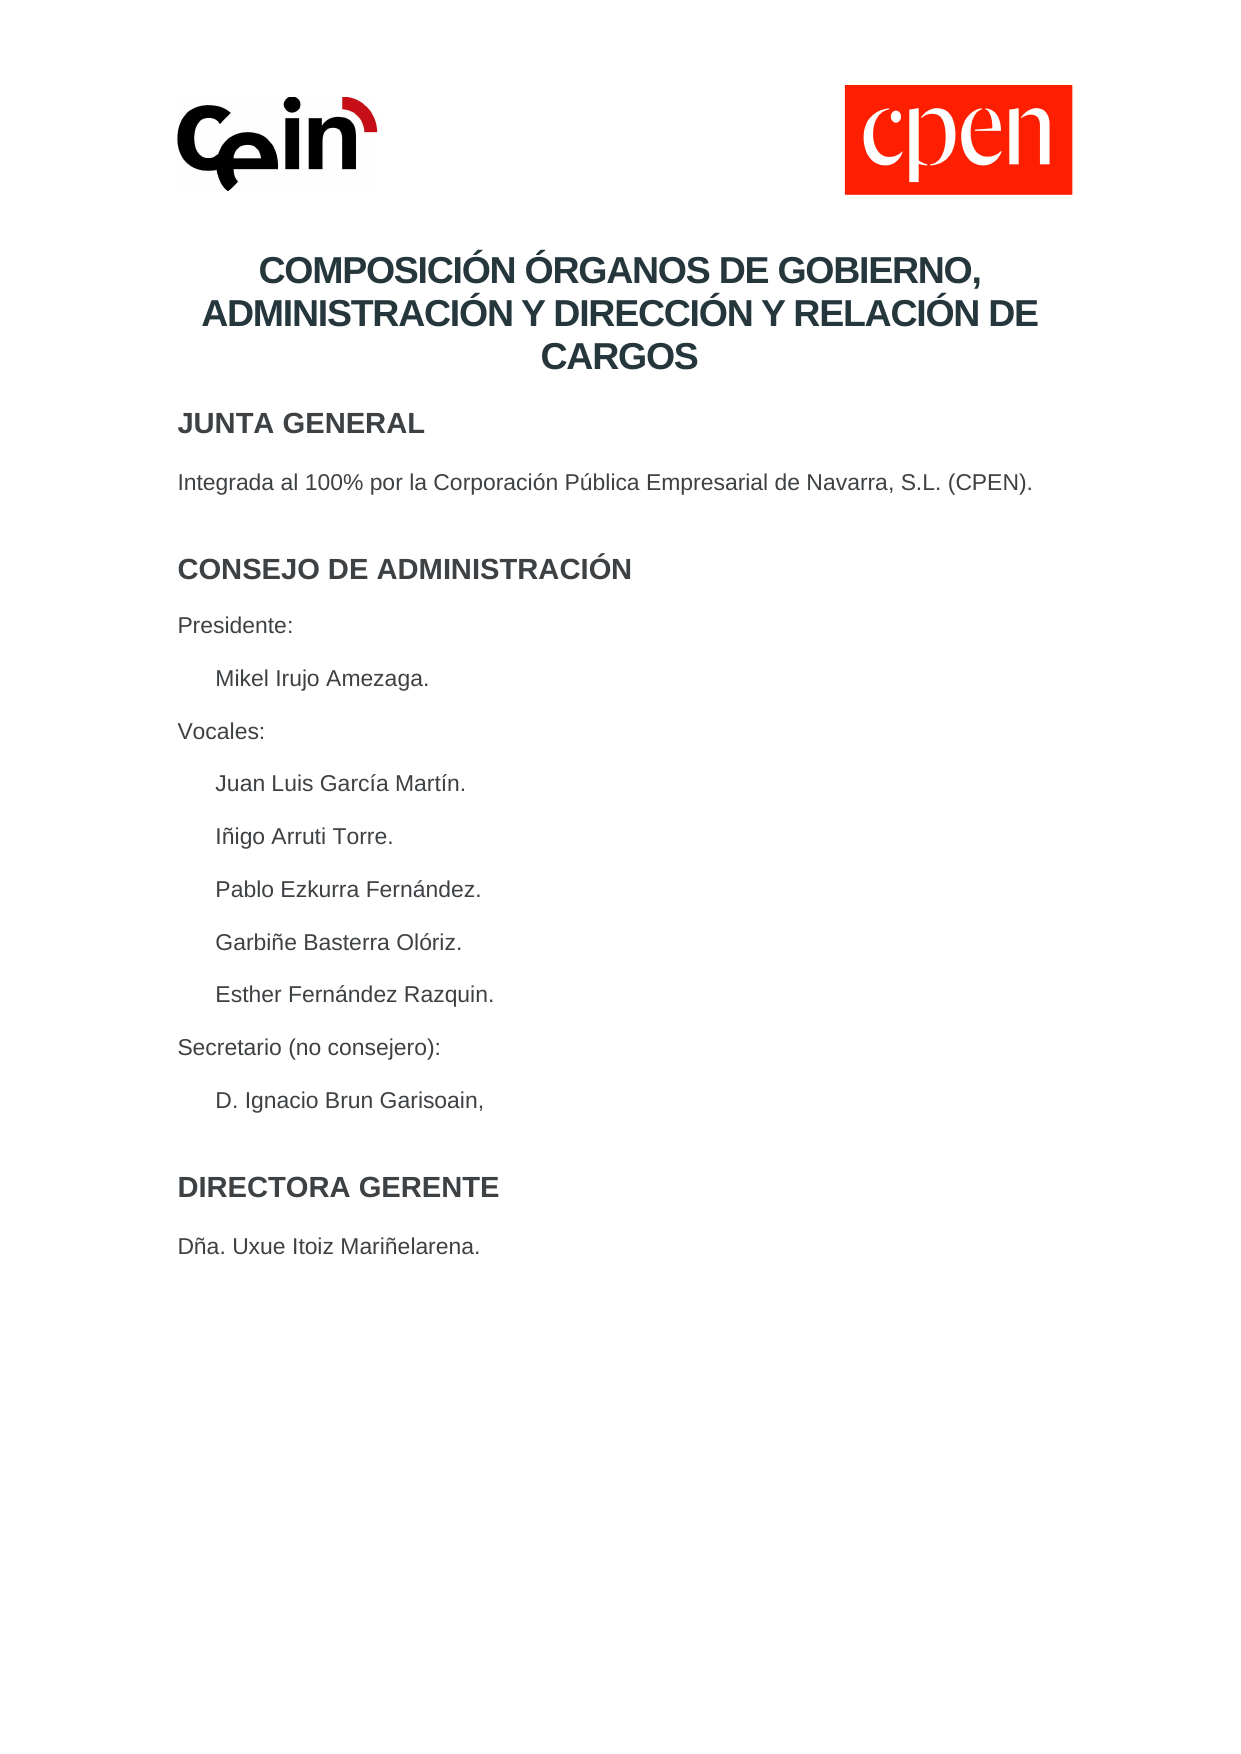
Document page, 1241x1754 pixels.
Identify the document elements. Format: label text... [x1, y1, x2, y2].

text Pablo Ezkurra Fernández. [177, 876, 1063, 928]
text DIRECTORA GERENTE [177, 1170, 1063, 1233]
text Presidente: [177, 586, 1063, 638]
text Integrada al 100% por la Corporación Pública Empresarial de Navarra, S.L. (CPEN). [177, 468, 1063, 495]
text D. Ignacio Brun Garisoain, [177, 1060, 1063, 1113]
text COMPOSICIÓN ÓRGANOS DE GOBIERNO, ADMINISTRACIÓN Y DIRECCIÓN Y RELACIÓN DE CARGOS [177, 248, 1063, 377]
text CONSEJO DE ADMINISTRACIÓN [177, 552, 1063, 586]
text Juan Luis García Martín. [177, 744, 1063, 823]
text Garbiñe Basterra Olóriz. [177, 928, 1063, 981]
text Esther Fernández Razquin. [177, 981, 1063, 1034]
text Dña. Uxue Itoiz Mariñelarena. [177, 1233, 1063, 1259]
text Secretario (no consejero): [177, 1034, 1063, 1060]
text JUNTA GENERAL [177, 406, 1063, 468]
picture [844, 85, 1073, 195]
text Vocales: [177, 691, 1063, 744]
text Iñigo Arruti Torre. [177, 823, 1063, 876]
picture [177, 97, 379, 191]
text Mikel Irujo Amezaga. [177, 638, 1063, 691]
